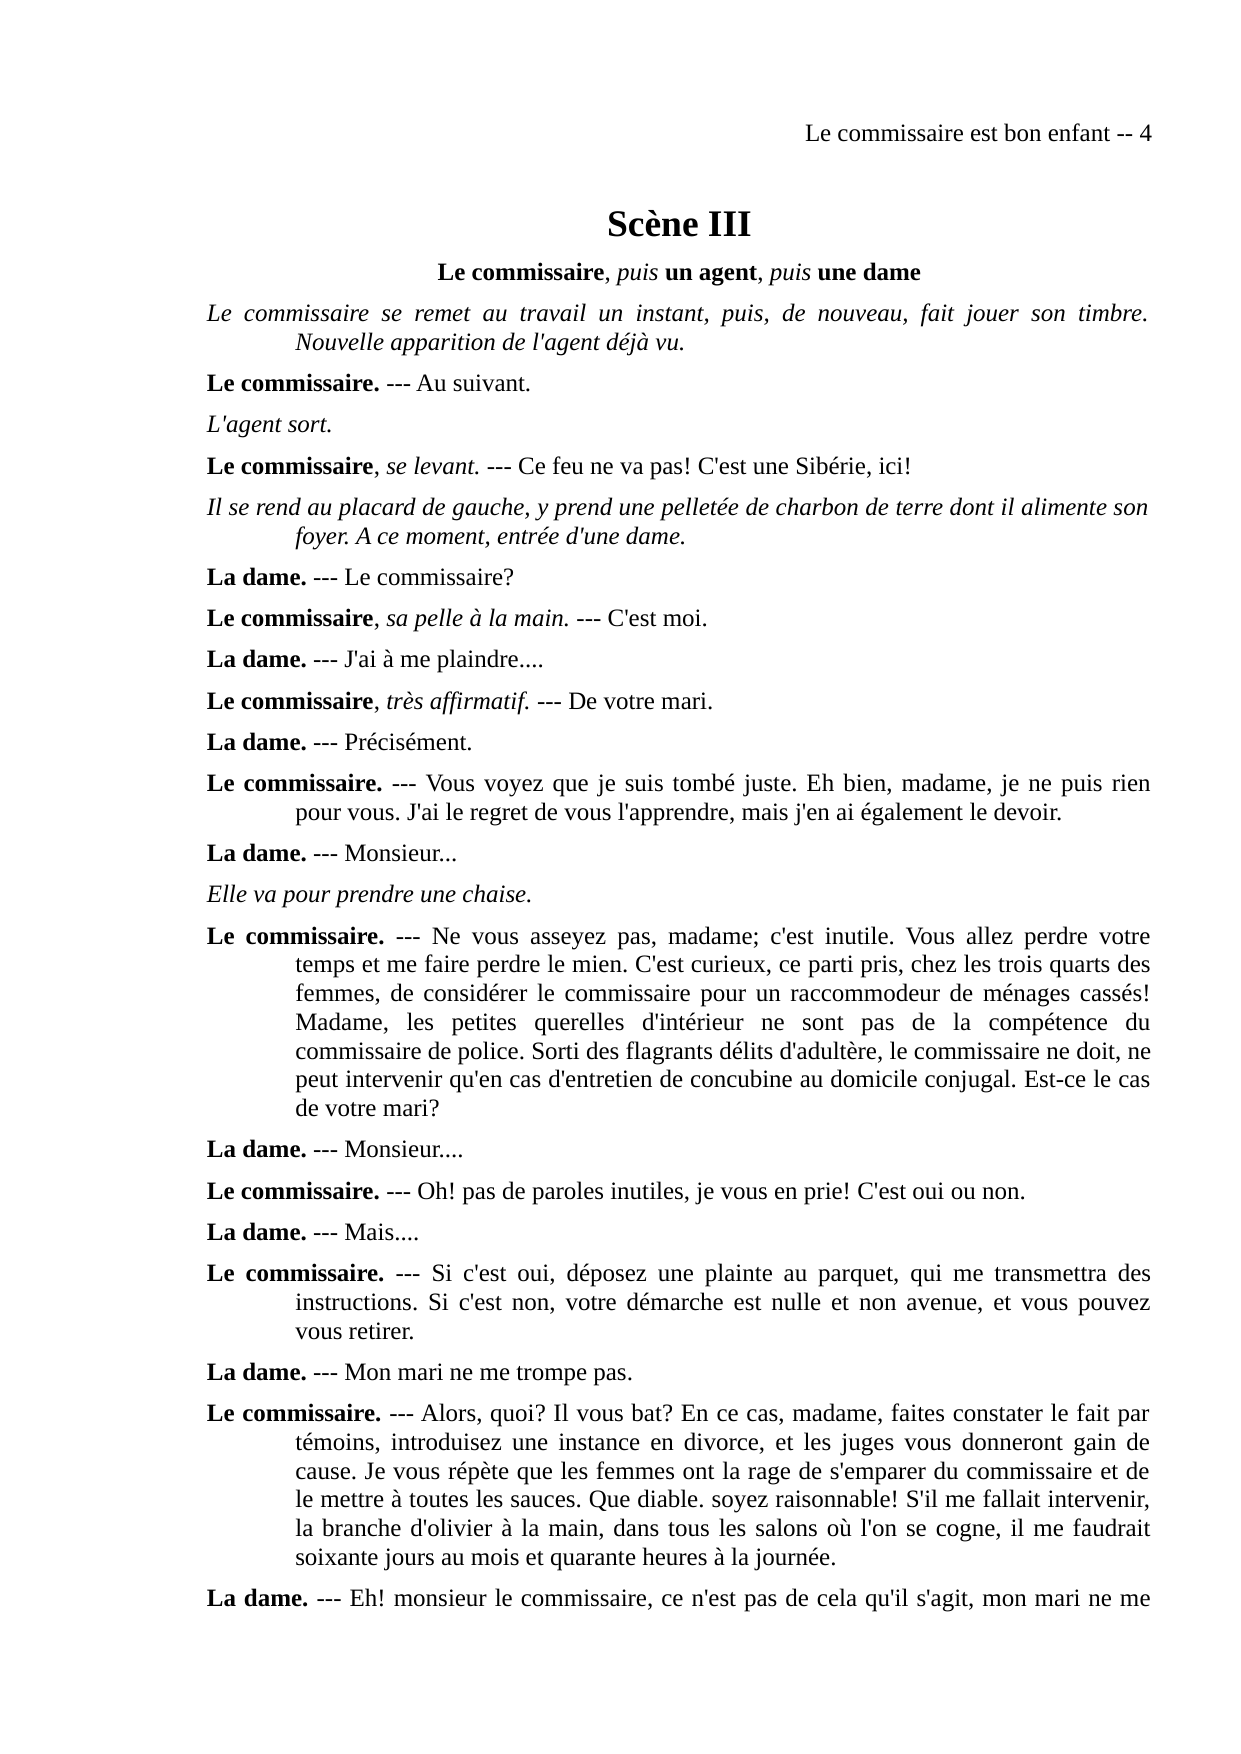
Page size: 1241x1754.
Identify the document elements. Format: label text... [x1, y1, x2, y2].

text La dame. --- Monsieur... [207, 838, 1152, 867]
text La dame. --- Mais.... [207, 1217, 1152, 1246]
text Elle va pour prendre une chaise. [207, 879, 1152, 908]
text La dame. --- Mon mari ne me trompe pas. [207, 1357, 1152, 1386]
text La dame. --- Le commissaire? [207, 562, 1152, 591]
text L'agent sort. [207, 409, 1152, 438]
text Le commissaire. --- Oh! pas de paroles inutiles, je vous en prie! C'est oui ou non. [207, 1176, 1152, 1204]
text La dame. --- Précisément. [207, 727, 1152, 756]
text Le commissaire. --- Au suivant. [207, 368, 1152, 397]
text Le commissaire se remet au travail un instant, puis, de nouveau, fait jouer son timbre. Nouvelle apparition de l'agent déjà vu. [207, 298, 1152, 356]
subtitle Scène III [207, 201, 1152, 244]
text Le commissaire, sa pelle à la main. --- C'est moi. [207, 603, 1152, 632]
text Le commissaire, se levant. --- Ce feu ne va pas! C'est une Sibérie, ici! [207, 451, 1152, 479]
text Le commissaire, très affirmatif. --- De votre mari. [207, 686, 1152, 714]
text Le commissaire. --- Ne vous asseyez pas, madame; c'est inutile. Vous allez perdre votre temps et me faire perdre le mien. C'est curieux, ce parti pris, chez les trois quarts des femmes, de considérer le commissaire pour un raccommodeur de ménages cassés! Madame, les petites querelles d'intérieur ne sont pas de la compétence du commissaire de police. Sorti des flagrants délits d'adultère, le commissaire ne doit, ne peut intervenir qu'en cas d'entretien de concubine au domicile conjugal. Est-ce le cas de votre mari? [207, 921, 1152, 1122]
text La dame. --- J'ai à me plaindre.... [207, 644, 1152, 673]
text Il se rend au placard de gauche, y prend une pelletée de charbon de terre dont il alimente son foyer. A ce moment, entrée d'une dame. [207, 492, 1152, 549]
text Le commissaire. --- Alors, quoi? Il vous bat? En ce cas, madame, faites constater le fait par témoins, introduisez une instance en divorce, et les juges vous donneront gain de cause. Je vous répète que les femmes ont la rage de s'emparer du commissaire et de le mettre à toutes les sauces. Que diable. soyez raisonnable! S'il me fallait intervenir, la branche d'olivier à la main, dans tous les salons où l'on se cogne, il me faudrait soixante jours au mois et quarante heures à la journée. [207, 1398, 1152, 1571]
text Le commissaire. --- Si c'est oui, déposez une plainte au parquet, qui me transmettra des instructions. Si c'est non, votre démarche est nulle et non avenue, et vous pouvez vous retirer. [207, 1258, 1152, 1344]
text La dame. --- Eh! monsieur le commissaire, ce n'est pas de cela qu'il s'agit, mon mari ne me [207, 1583, 1152, 1612]
text La dame. --- Monsieur.... [207, 1134, 1152, 1163]
text Le commissaire. --- Vous voyez que je suis tombé juste. Eh bien, madame, je ne puis rien pour vous. J'ai le regret de vous l'apprendre, mais j'en ai également le devoir. [207, 768, 1152, 826]
text Le commissaire, puis un agent, puis une dame [207, 257, 1152, 286]
